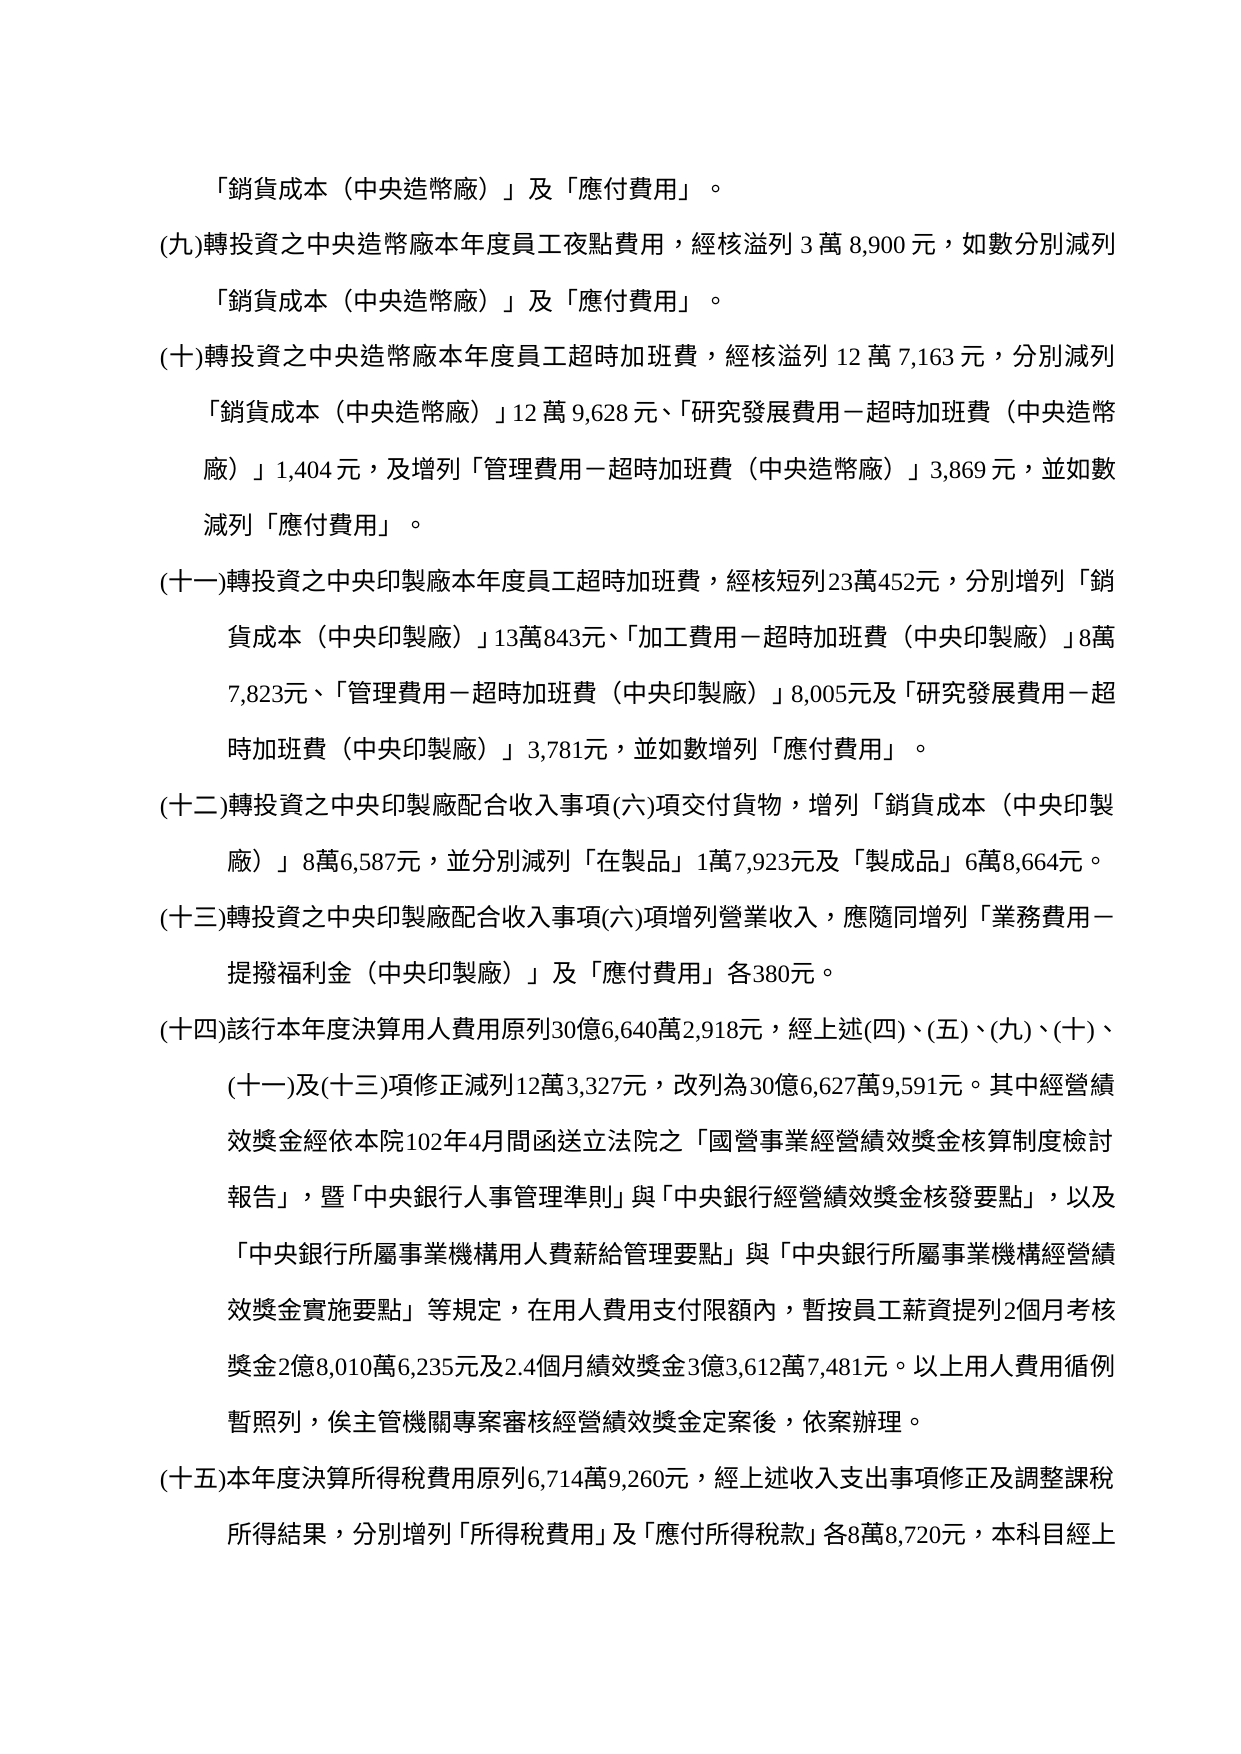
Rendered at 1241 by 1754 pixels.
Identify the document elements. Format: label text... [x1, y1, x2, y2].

text (十三)轉投資之中央印製廠配合收入事項(六)項增列營業收入，應隨同增列「業務費用－提撥福利金（中央印製廠）」及「應付費用」各380元。 [159, 897, 1116, 990]
text (十二)轉投資之中央印製廠配合收入事項(六)項交付貨物，增列「銷貨成本（中央印製廠）」8萬6,587元，並分別減列「在製品」1萬7,923元及「製成品」6萬8,664元。 [159, 785, 1116, 878]
text 「銷貨成本（中央造幣廠）」及「應付費用」。 [159, 168, 1116, 206]
text (十五)本年度決算所得稅費用原列6,714萬9,260元，經上述收入支出事項修正及調整課稅所得結果，分別增列「所得稅費用」及「應付所得稅款」各8萬8,720元，本科目經上 [159, 1458, 1116, 1552]
text (十一)轉投資之中央印製廠本年度員工超時加班費，經核短列23萬452元，分別增列「銷貨成本（中央印製廠）」13萬843元、「加工費用－超時加班費（中央印製廠）」8萬7,823元、「管理費用－超時加班費（中央印製廠）」8,005元及「研究發展費用－超時加班費（中央印製廠）」3,781元，並如數增列「應付費用」。 [159, 560, 1116, 767]
text (十)轉投資之中央造幣廠本年度員工超時加班費，經核溢列12萬7,163元，分別減列「銷貨成本（中央造幣廠）」12萬9,628元、「研究發展費用－超時加班費（中央造幣廠）」1,404元，及增列「管理費用－超時加班費（中央造幣廠）」3,869元，並如數減列「應付費用」。 [159, 336, 1116, 542]
text (九)轉投資之中央造幣廠本年度員工夜點費用，經核溢列3萬8,900元，如數分別減列「銷貨成本（中央造幣廠）」及「應付費用」。 [159, 224, 1116, 318]
text (十四)該行本年度決算用人費用原列30億6,640萬2,918元，經上述(四)、(五)、(九)、(十)、(十一)及(十三)項修正減列12萬3,327元，改列為30億6,627萬9,591元。其中經營績效獎金經依本院102年4月間函送立法院之「國營事業經營績效獎金核算制度檢討報告」，暨「中央銀行人事管理準則」與「中央銀行經營績效獎金核發要點」，以及「中央銀行所屬事業機構用人費薪給管理要點」與「中央銀行所屬事業機構經營績效獎金實施要點」等規定，在用人費用支付限額內，暫按員工薪資提列2個月考核獎金2億8,010萬6,235元及2.4個月績效獎金3億3,612萬7,481元。以上用人費用循例暫照列，俟主管機關專案審核經營績效獎金定案後，依案辦理。 [159, 1008, 1116, 1440]
